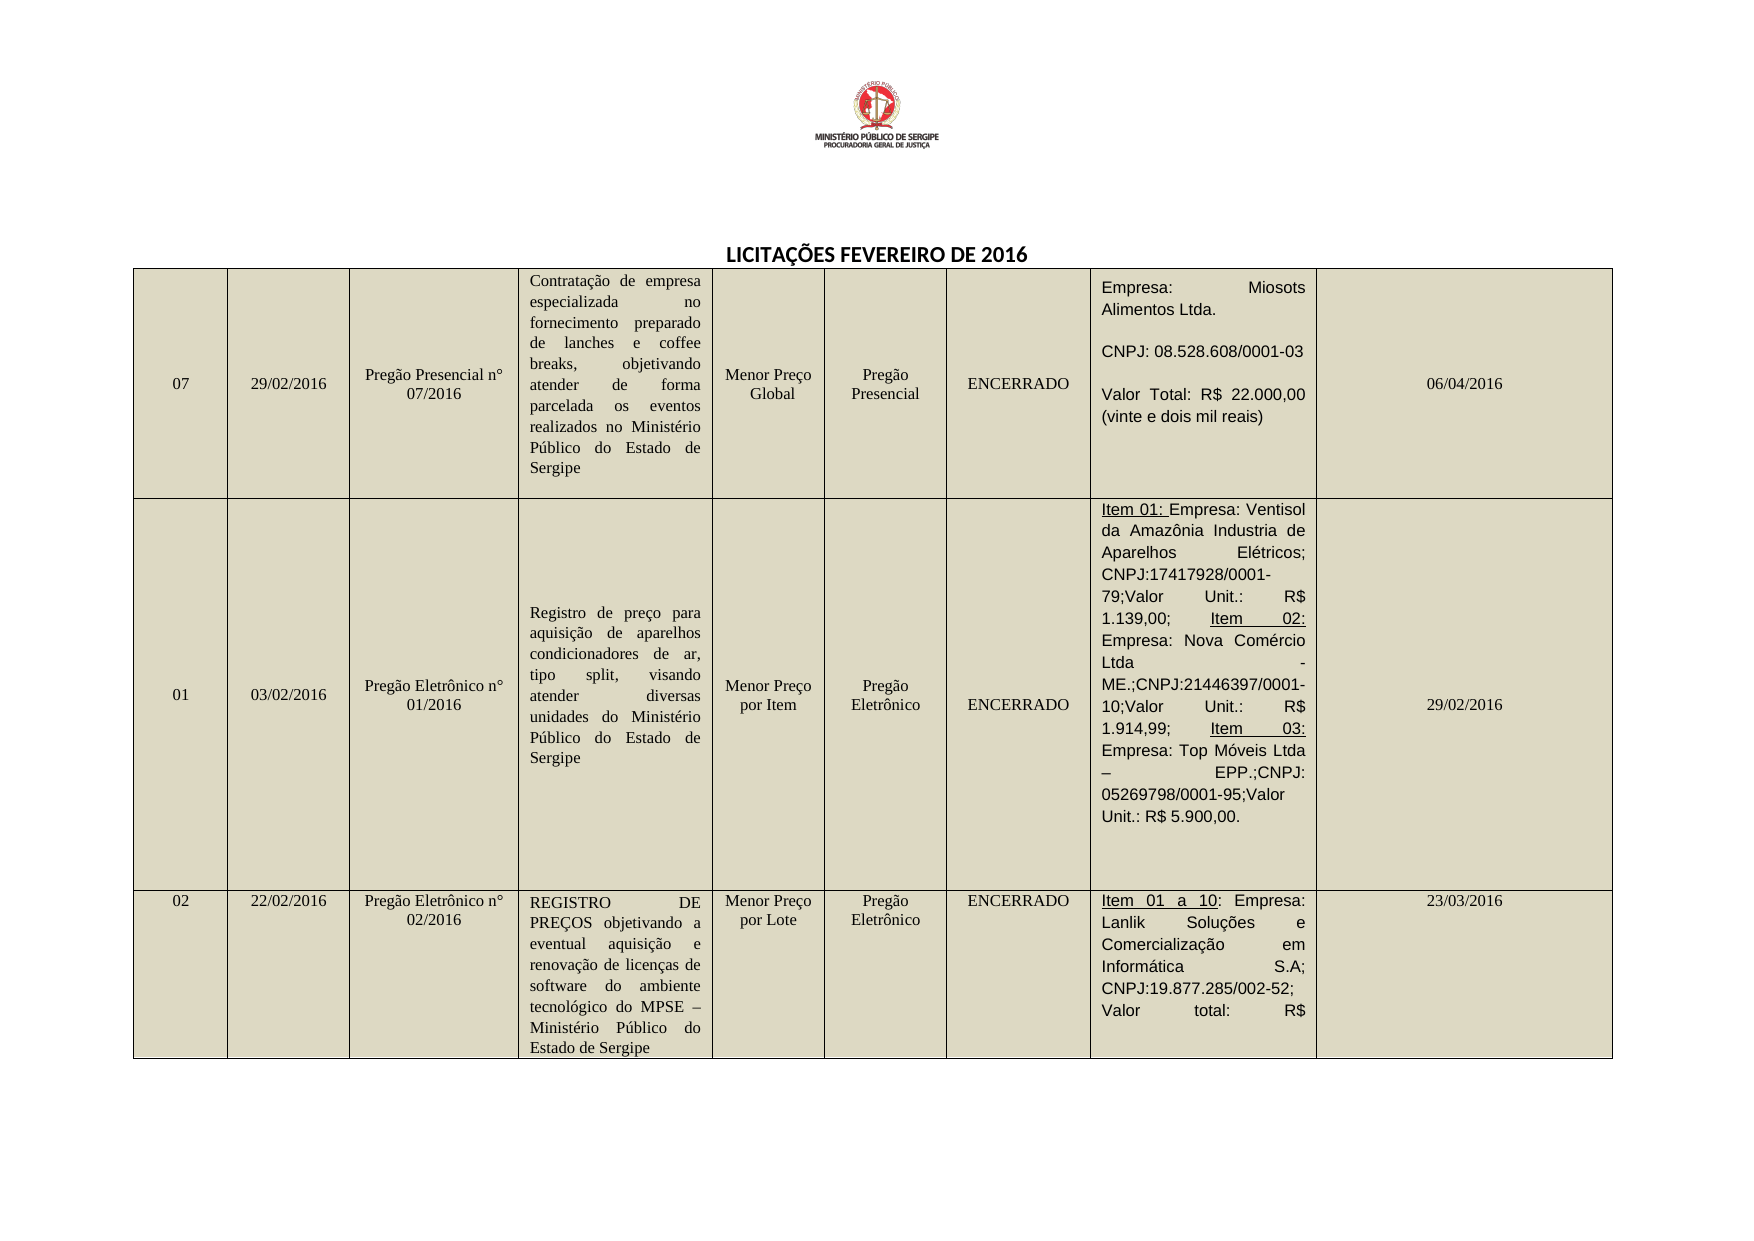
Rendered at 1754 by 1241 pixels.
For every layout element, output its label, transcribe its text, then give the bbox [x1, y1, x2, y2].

table_cell Contratação de empresa especializada no fornecimento preparado de lanches e coffee breaks, objetivando atender de forma parcelada os eventos realizados no Ministério Público do Estado de Sergipe [519, 269, 712, 498]
table_cell 22/02/2016 [228, 891, 349, 1057]
table_cell REGISTRO DE PREÇOS objetivando a eventual aquisição e renovação de licenças de software do ambiente tecnológico do MPSE – Ministério Público do Estado de Sergipe [519, 891, 712, 1057]
table_cell Registro de preço para aquisição de aparelhos condicionadores de ar, tipo split, visando atender diversas unidades do Ministério Público do Estado de Sergipe [519, 499, 712, 890]
table_cell Pregão Presencial n° 07/2016 [350, 269, 518, 498]
table_cell 29/02/2016 [1317, 499, 1612, 890]
table_cell 03/02/2016 [228, 499, 349, 890]
table_cell 01 [134, 499, 227, 890]
picture [815, 81, 939, 149]
table_cell Pregão Eletrônico [825, 891, 946, 1057]
table_cell ENCERRADO [947, 891, 1090, 1057]
table_cell Pregão Eletrônico [825, 499, 946, 890]
table_cell 29/02/2016 [228, 269, 349, 498]
table_cell Menor Preço Global [713, 269, 824, 498]
table_cell ENCERRADO [947, 499, 1090, 890]
table_cell 02 [134, 891, 227, 1057]
table_cell Item 01: Empresa: Ventisol da Amazônia Industria de Aparelhos Elétricos; CNPJ:17417928/0001-79;Valor Unit.: R$ 1.139,00; Item 02: Empresa: Nova Comércio Ltda -ME.;CNPJ:21446397/0001-10;Valor Unit.: R$ 1.914,99; Item 03: Empresa: Top Móveis Ltda – EPP.;CNPJ: 05269798/0001-95;Valor Unit.: R$ 5.900,00. [1091, 499, 1316, 890]
table_cell Menor Preço por Item [713, 499, 824, 890]
table_cell 23/03/2016 [1317, 891, 1612, 1057]
table_cell ENCERRADO [947, 269, 1090, 498]
table_cell Item 01 a 10: Empresa: Lanlik Soluções e Comercialização em Informática S.A; CNPJ:19.877.285/002-52; Valor total: R$ [1091, 891, 1316, 1057]
table_cell Pregão Eletrônico n° 02/2016 [350, 891, 518, 1057]
table_cell Menor Preço por Lote [713, 891, 824, 1057]
table_cell 07 [134, 269, 227, 498]
table_cell Pregão Presencial [825, 269, 946, 498]
table_cell Empresa: Miosots Alimentos Ltda. CNPJ: 08.528.608/0001-03 Valor Total: R$ 22.000,00 (vinte e dois mil reais) [1091, 269, 1316, 498]
table_cell Pregão Eletrônico n° 01/2016 [350, 499, 518, 890]
table_cell 06/04/2016 [1317, 269, 1612, 498]
